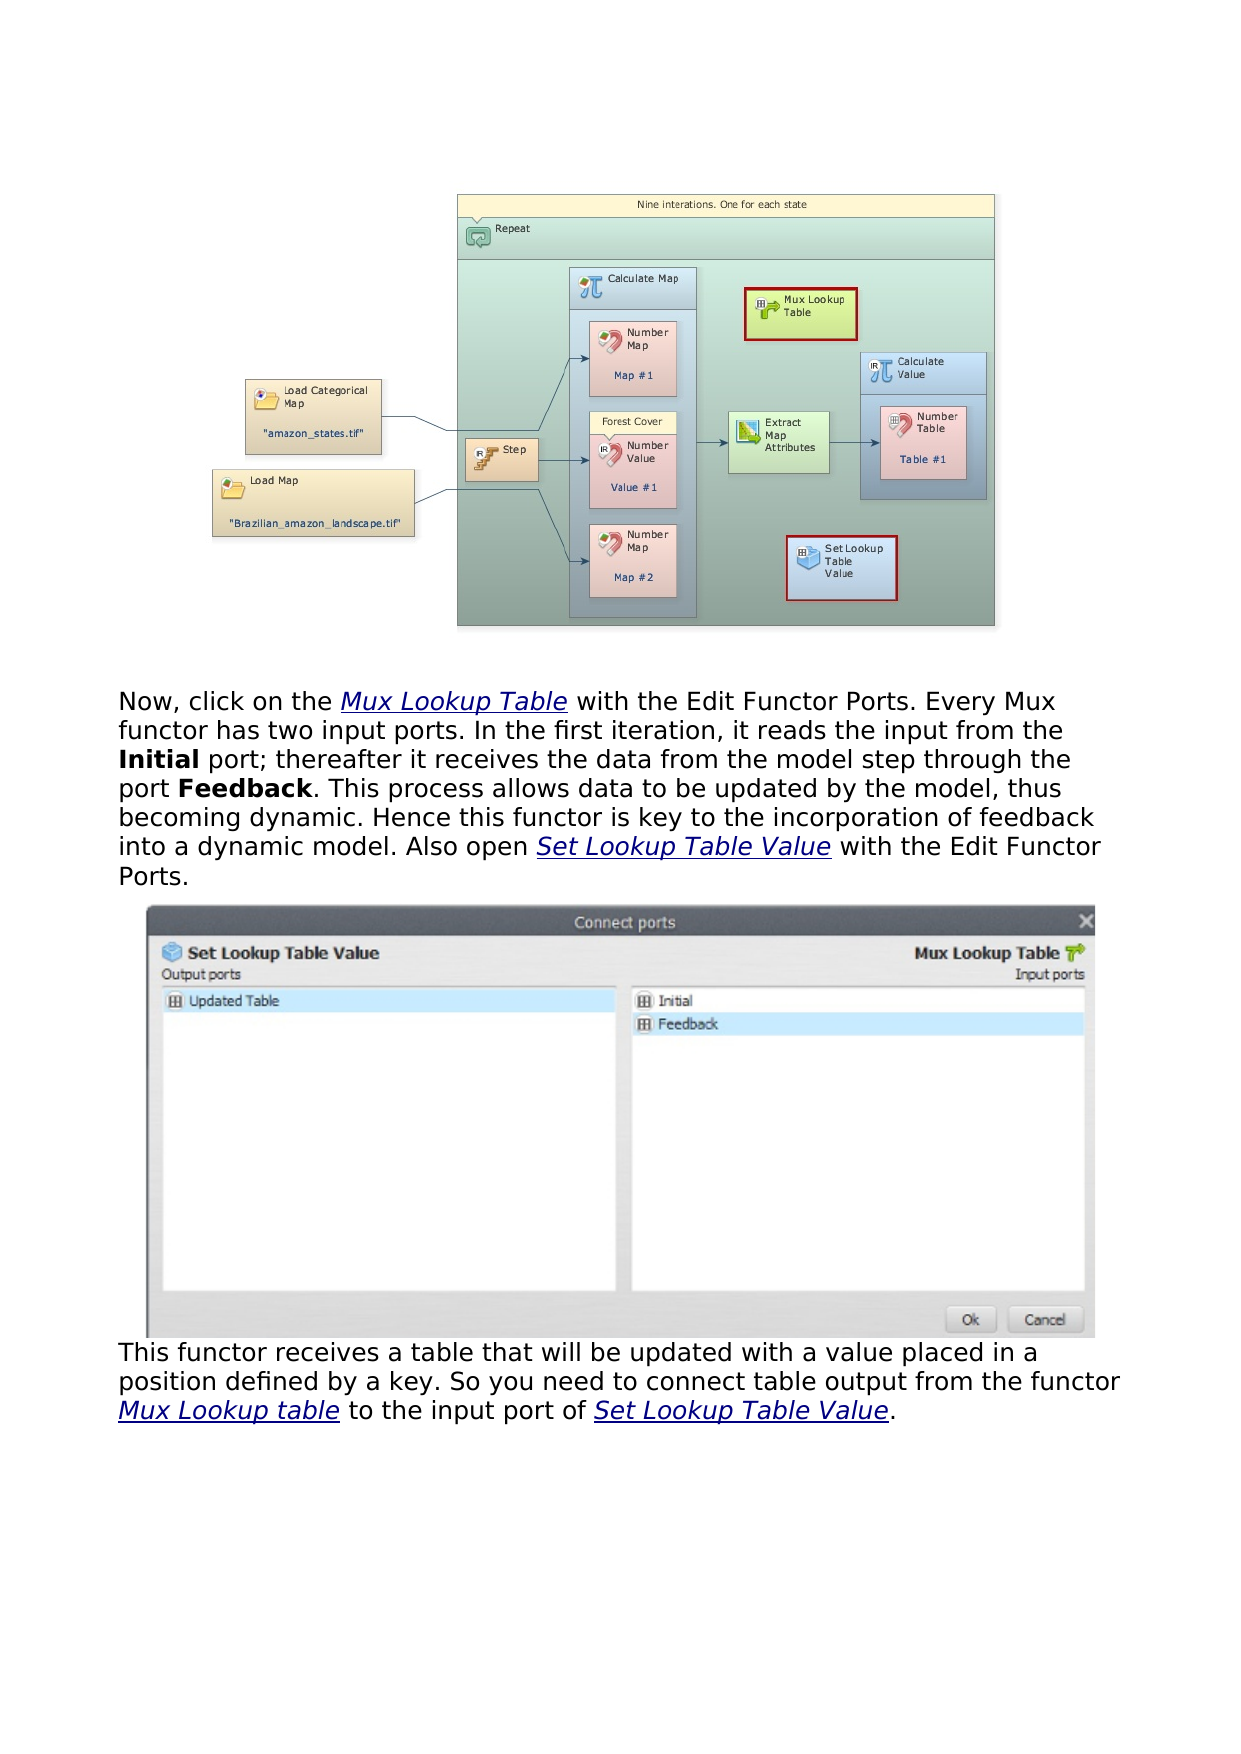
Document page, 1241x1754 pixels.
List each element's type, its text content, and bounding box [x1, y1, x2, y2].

text Now, click on the Mux Lookup Table with the Edit Functor Ports. Every Mux functor has two input ports. In the first iteration, it reads the input from the Initial port; thereafter it receives the data from the model step through the port Feedback. This process allows data to be updated by the model, thus becoming dynamic. Hence this functor is key to the incorporation of feedback into a dynamic model. Also open Set Lookup Table Value with the Edit Functor Ports. [118, 687, 1122, 891]
picture [118, 118, 1123, 646]
text This functor receives a table that will be updated with a value placed in a position defined by a key. So you need to connect table output from the functor Mux Lookup table to the input port of Set Lookup Table Value. [118, 903, 1122, 1425]
picture [145, 903, 1096, 1338]
